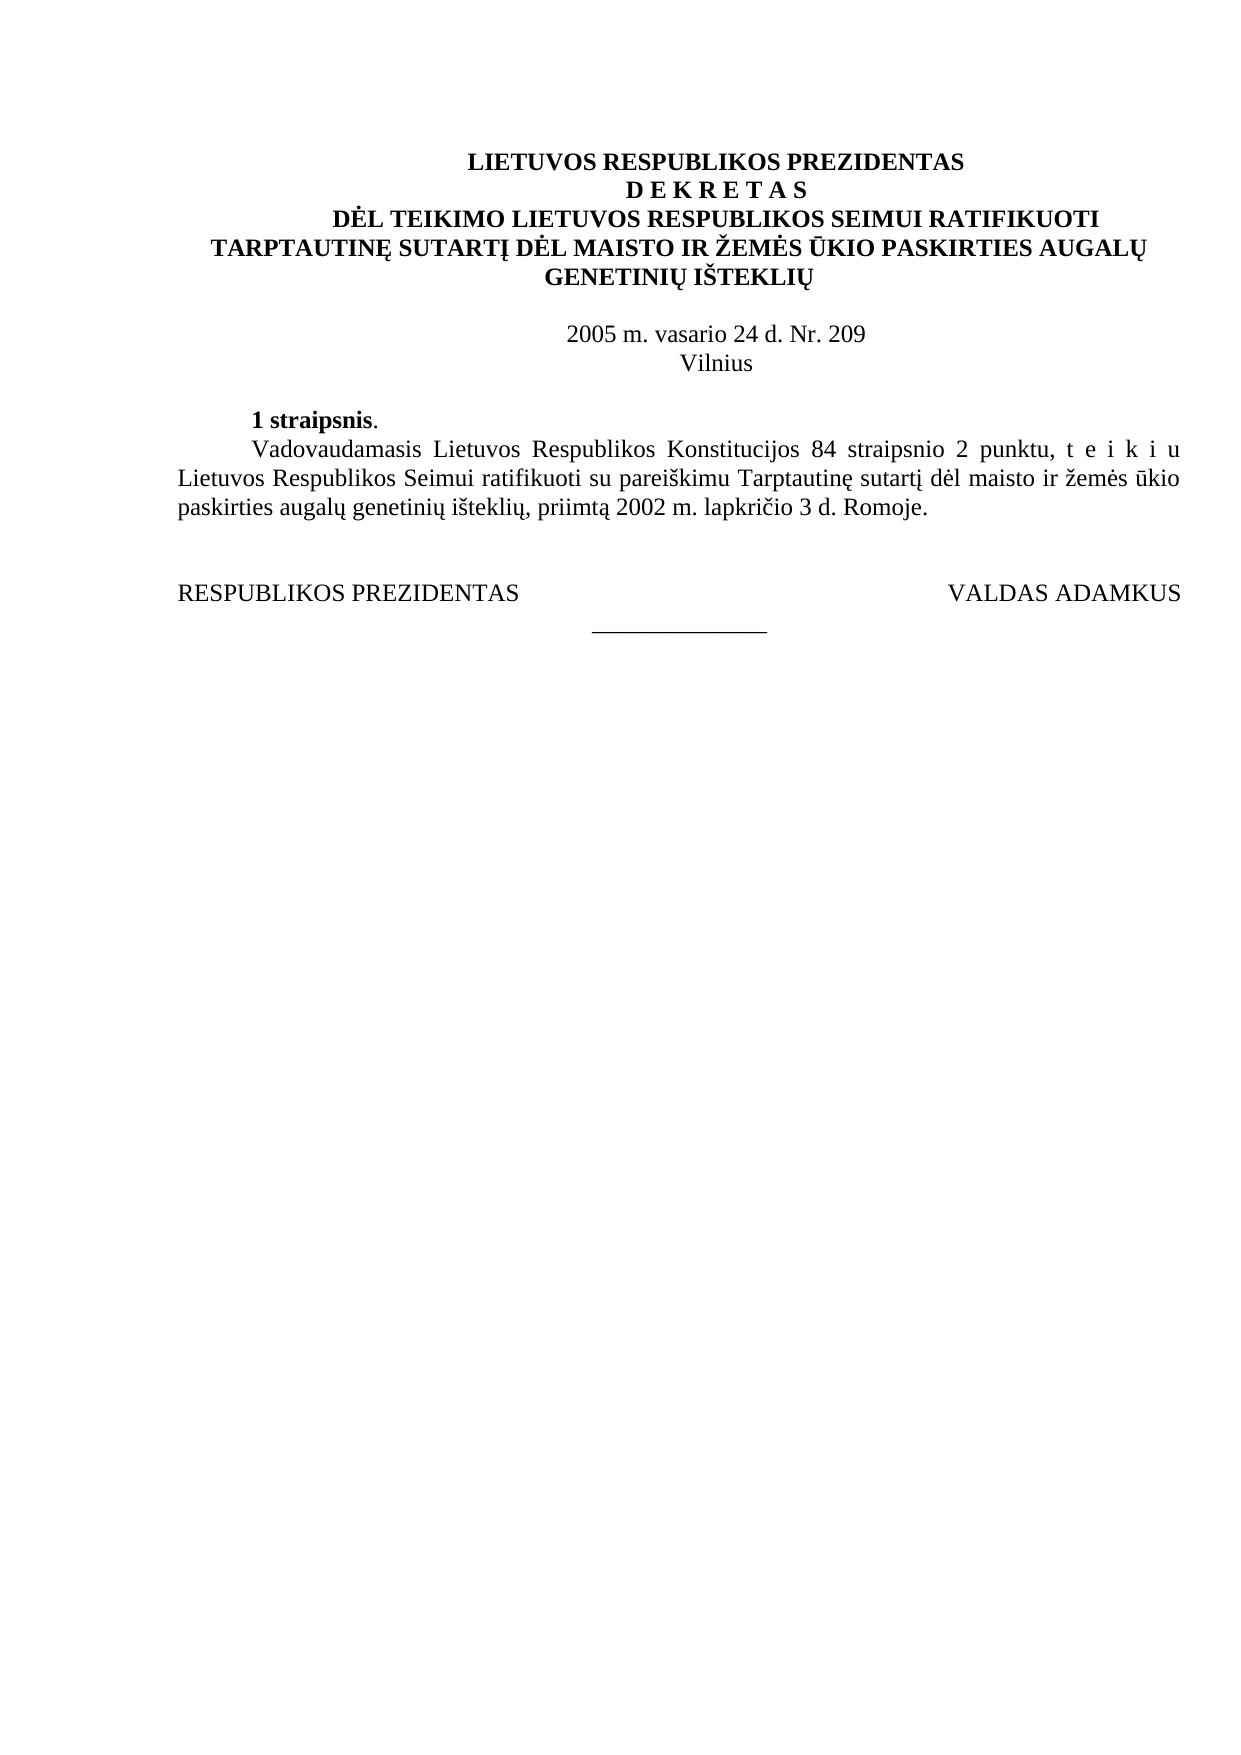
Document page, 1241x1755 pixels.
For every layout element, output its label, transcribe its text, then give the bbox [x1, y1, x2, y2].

text DĖL TEIKIMO LIETUVOS RESPUBLIKOS SEIMUI RATIFIKUOTI TARPTAUTINĘ SUTARTĮ DĖL MAISTO IR ŽEMĖS ŪKIO PASKIRTIES AUGALŲ GENETINIŲ IŠTEKLIŲ [177, 204, 1181, 291]
text ______________ [177, 607, 1181, 636]
text LIETUVOS RESPUBLIKOS PREZIDENTAS [177, 147, 1181, 176]
text Vadovaudamasis Lietuvos Respublikos Konstitucijos 84 straipsnio 2 punktu, t e i k i u Lietuvos Respublikos Seimui ratifikuoti su pareiškimu Tarptautinę sutartį dėl maisto ir žemės ūkio paskirties augalų genetinių išteklių, priimtą 2002 m. lapkričio 3 d. Romoje. [177, 434, 1181, 521]
text RESPUBLIKOS PREZIDENTAS VALDAS ADAMKUS [177, 578, 1181, 607]
text 1 straipsnis. [177, 406, 1181, 434]
text D E K R E T A S [177, 176, 1181, 204]
text Vilnius [177, 348, 1181, 377]
text 2005 m. vasario 24 d. Nr. 209 [177, 319, 1181, 348]
